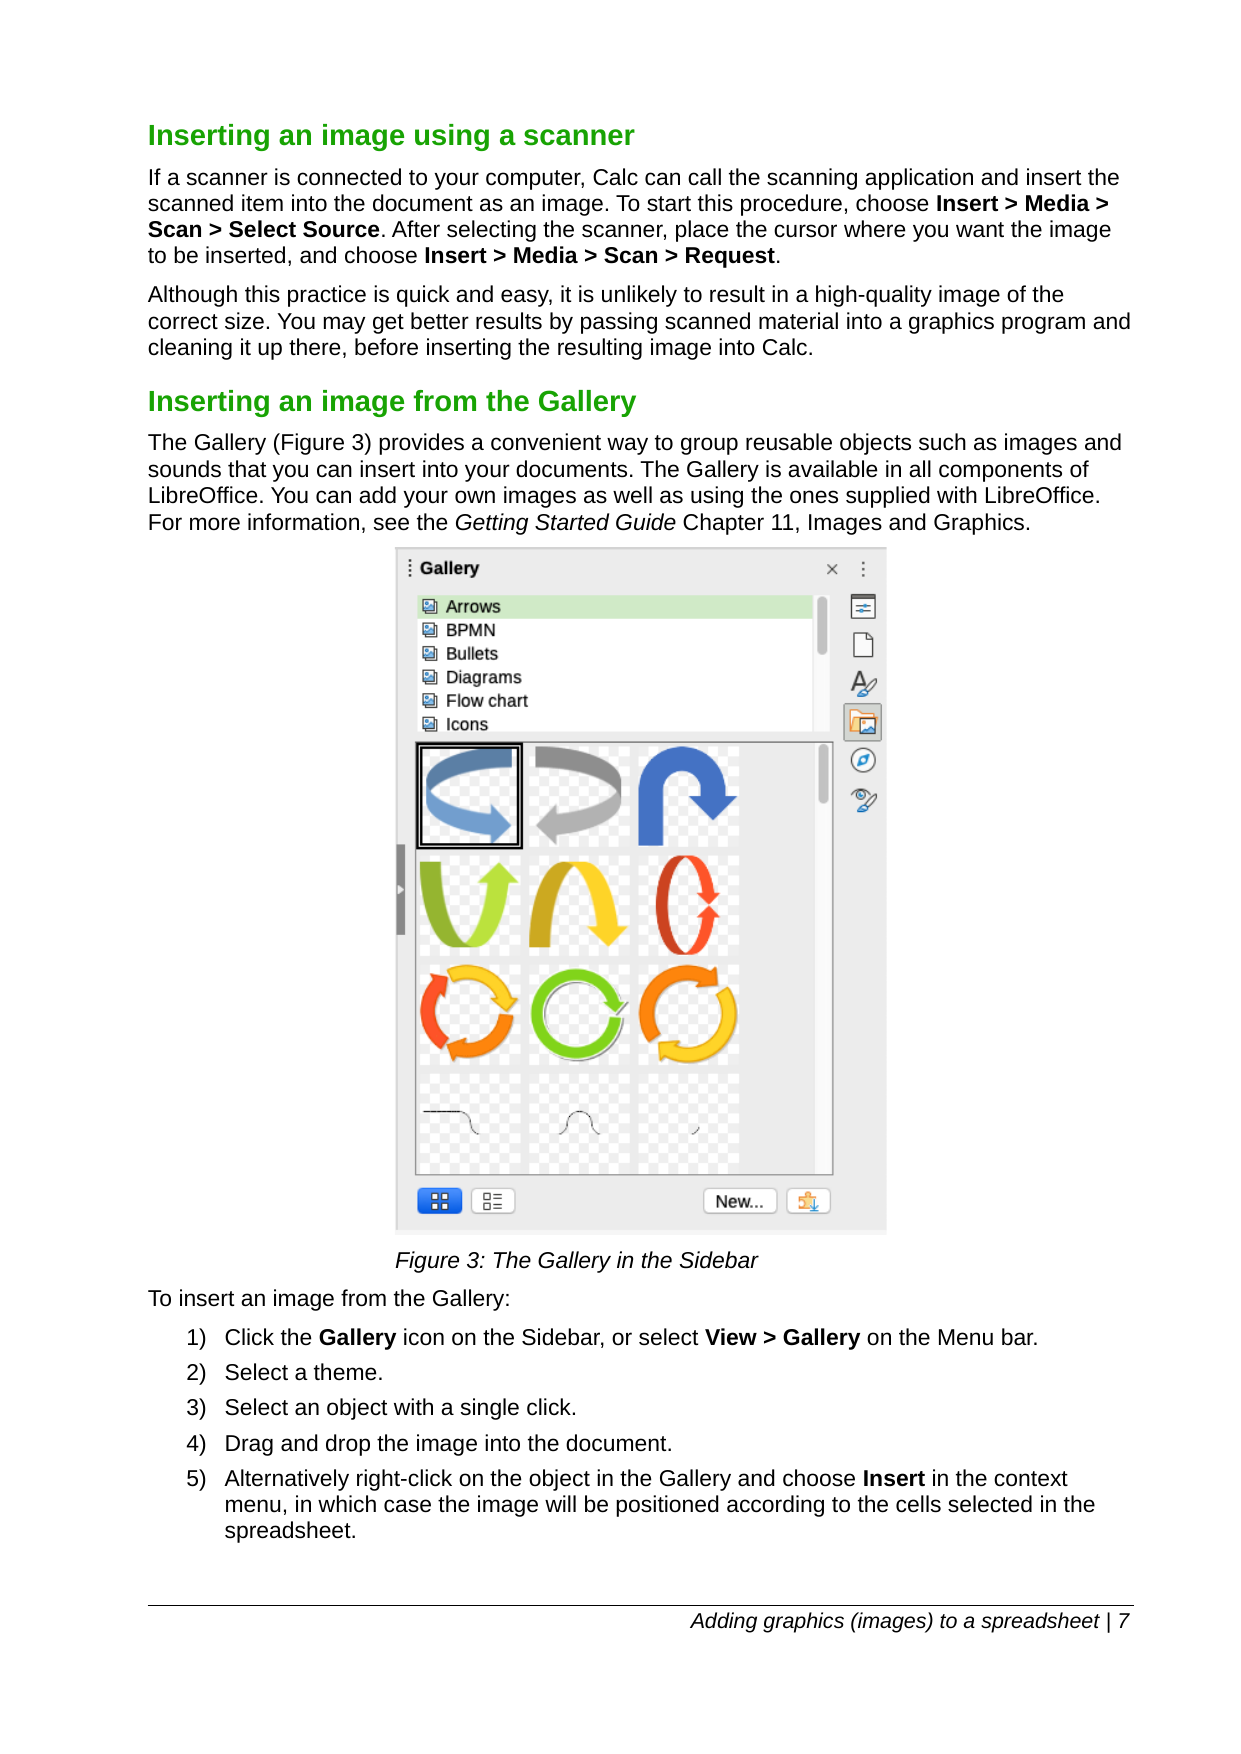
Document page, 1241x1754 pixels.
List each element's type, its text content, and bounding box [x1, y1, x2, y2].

text The Gallery (Figure 3) provides a convenient way to group reusable objects such as images and sounds that you can insert into your documents. The Gallery is available in all components of LibreOffice. You can add your own images as well as using the ones supplied with LibreOffice. For more information, see the Getting Started Guide Chapter 11, Images and Graphics. [148, 429, 1134, 535]
subtitle Inserting an image using a scanner [148, 118, 1134, 152]
list Select an object with a single click. [207, 1394, 1134, 1421]
text Although this practice is quick and easy, it is unlikely to result in a high-quality image of the correct size. You may get better results by passing scanned material into a graphics program and cleaning it up there, before inserting the resulting image into Calc. [148, 281, 1134, 360]
text Figure 3: The Gallery in the Sidebar [395, 1247, 887, 1273]
list Select a theme. [207, 1359, 1134, 1386]
picture [394, 547, 887, 1235]
list Alternatively right-click on the object in the Gallery and choose Insert in the context menu, in which case the image will be positioned according to the cells selected in the spreadsheet. [207, 1465, 1134, 1544]
subtitle Inserting an image from the Gallery [148, 384, 1134, 418]
list Drag and drop the image into the document. [207, 1429, 1134, 1456]
list To insert an image from the Gallery: [148, 1285, 1134, 1311]
text If a scanner is connected to your computer, Calc can call the scanning application and insert the scanned item into the document as an image. To start this procedure, choose Insert > Media > Scan > Select Source. After selecting the scanner, place the cursor where you want the image to be inserted, and choose Insert > Media > Scan > Request. [148, 163, 1134, 269]
list Click the Gallery icon on the Sidebar, or select View > Gallery on the Menu bar. [207, 1324, 1134, 1350]
